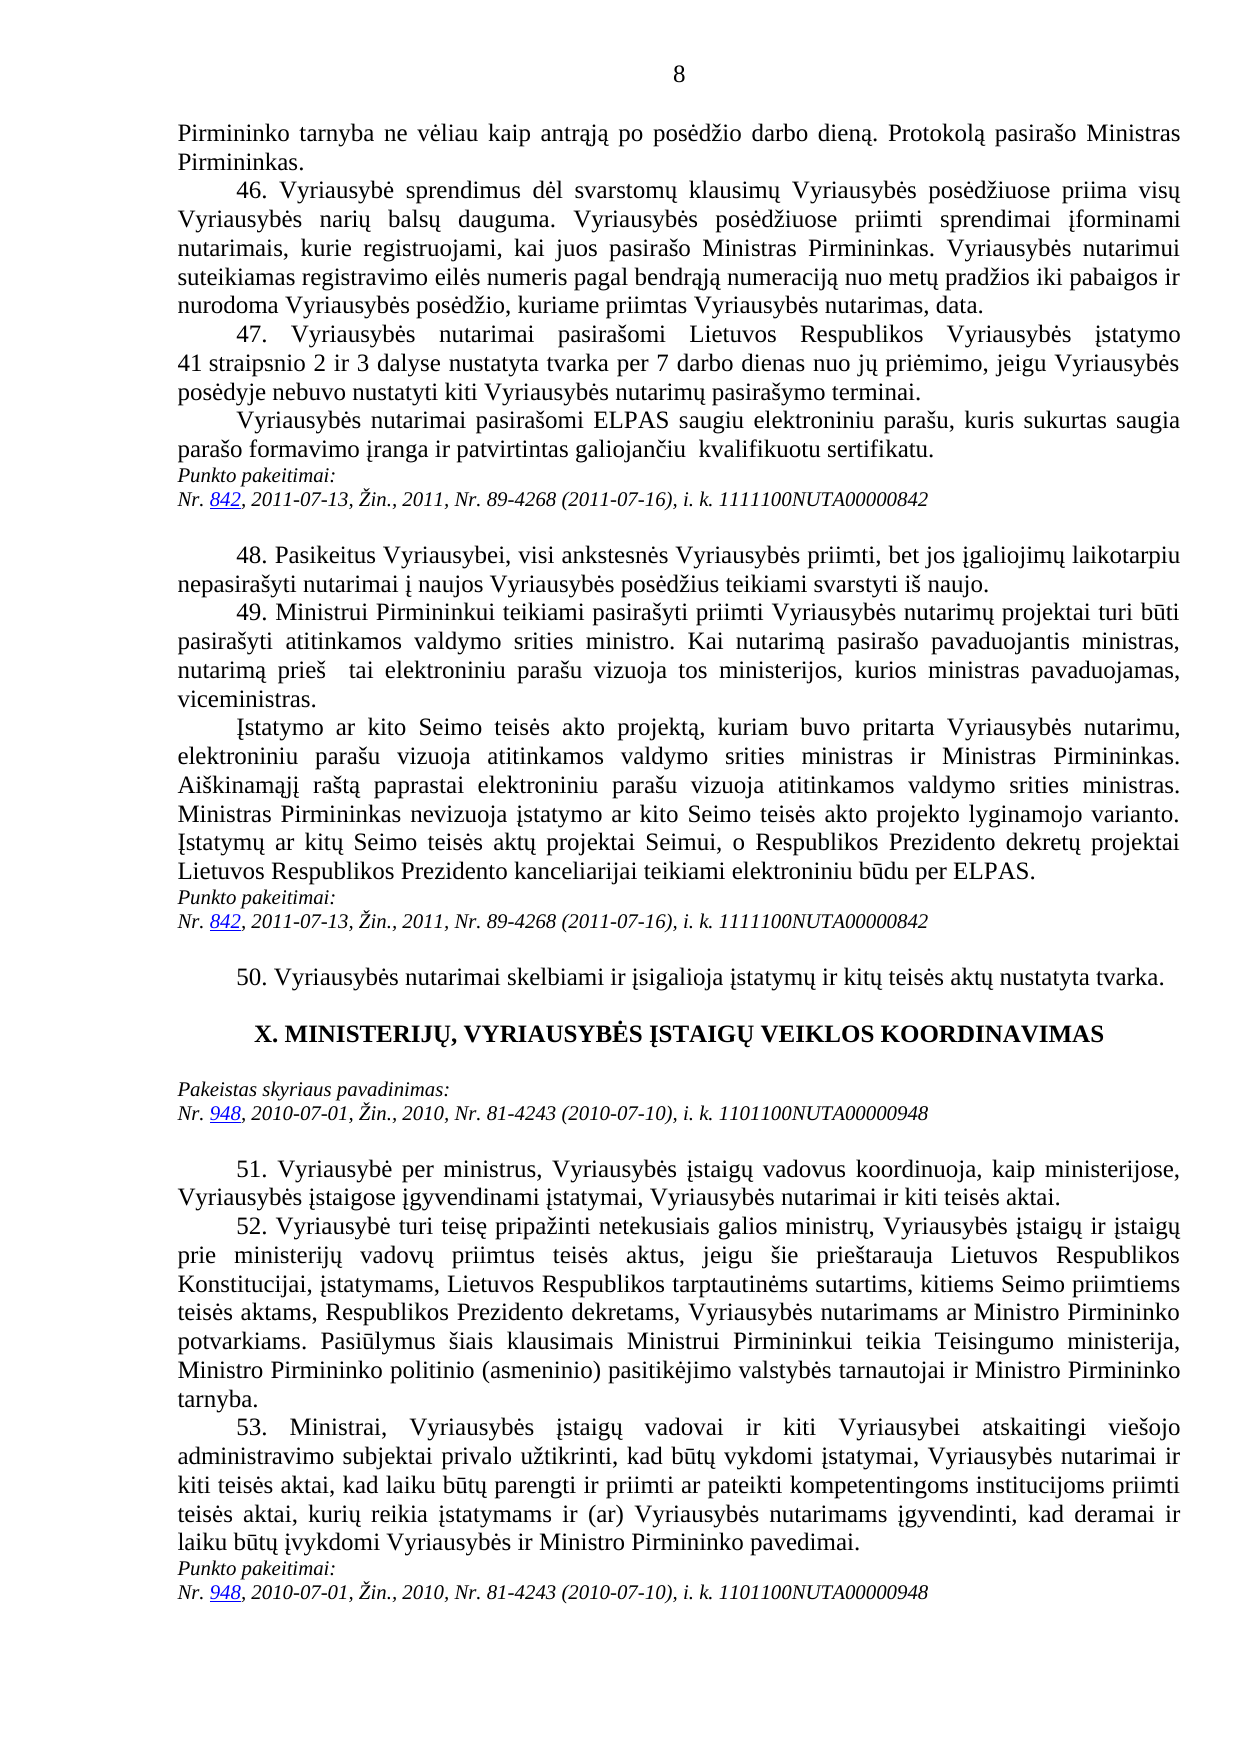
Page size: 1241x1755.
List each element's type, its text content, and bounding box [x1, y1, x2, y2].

text Punkto pakeitimai: [177, 885, 1181, 909]
text Nr. 948, 2010-07-01, Žin., 2010, Nr. 81-4243 (2010-07-10), i. k. 1101100NUTA00000948 [177, 1101, 1181, 1125]
text 48. Pasikeitus Vyriausybei, visi ankstesnės Vyriausybės priimti, bet jos įgaliojimų laikotarpiu nepasirašyti nutarimai į naujos Vyriausybės posėdžius teikiami svarstyti iš naujo. [177, 540, 1181, 597]
text 50. Vyriausybės nutarimai skelbiami ir įsigalioja įstatymų ir kitų teisės aktų nustatyta tvarka. [177, 962, 1181, 991]
text Pakeistas skyriaus pavadinimas: [177, 1077, 1181, 1101]
text Punkto pakeitimai: [177, 463, 1181, 487]
text 46. Vyriausybė sprendimus dėl svarstomų klausimų Vyriausybės posėdžiuose priima visų Vyriausybės narių balsų dauguma. Vyriausybės posėdžiuose priimti sprendimai įforminami nutarimais, kurie registruojami, kai juos pasirašo Ministras Pirmininkas. Vyriausybės nutarimui suteikiamas registravimo eilės numeris pagal bendrąją numeraciją nuo metų pradžios iki pabaigos ir nurodoma Vyriausybės posėdžio, kuriame priimtas Vyriausybės nutarimas, data. [177, 176, 1181, 319]
text Nr. 948, 2010-07-01, Žin., 2010, Nr. 81-4243 (2010-07-10), i. k. 1101100NUTA00000948 [177, 1580, 1181, 1604]
text Vyriausybės nutarimai pasirašomi ELPAS saugiu elektroniniu parašu, kuris sukurtas saugia parašo formavimo įranga ir patvirtintas galiojančiu kvalifikuotu sertifikatu. [177, 406, 1181, 463]
text 52. Vyriausybė turi teisę pripažinti netekusiais galios ministrų, Vyriausybės įstaigų ir įstaigų prie ministerijų vadovų priimtus teisės aktus, jeigu šie prieštarauja Lietuvos Respublikos Konstitucijai, įstatymams, Lietuvos Respublikos tarptautinėms sutartims, kitiems Seimo priimtiems teisės aktams, Respublikos Prezidento dekretams, Vyriausybės nutarimams ar Ministro Pirmininko potvarkiams. Pasiūlymus šiais klausimais Ministrui Pirmininkui teikia Teisingumo ministerija, Ministro Pirmininko politinio (asmeninio) pasitikėjimo valstybės tarnautojai ir Ministro Pirmininko tarnyba. [177, 1211, 1181, 1412]
text Punkto pakeitimai: [177, 1556, 1181, 1580]
text Nr. 842, 2011-07-13, Žin., 2011, Nr. 89-4268 (2011-07-16), i. k. 1111100NUTA00000842 [177, 909, 1181, 933]
text Pirmininko tarnyba ne vėliau kaip antrąją po posėdžio darbo dieną. Protokolą pasirašo Ministras Pirmininkas. [177, 118, 1181, 176]
text 53. Ministrai, Vyriausybės įstaigų vadovai ir kiti Vyriausybei atskaitingi viešojo administravimo subjektai privalo užtikrinti, kad būtų vykdomi įstatymai, Vyriausybės nutarimai ir kiti teisės aktai, kad laiku būtų parengti ir priimti ar pateikti kompetentingoms institucijoms priimti teisės aktai, kurių reikia įstatymams ir (ar) Vyriausybės nutarimams įgyvendinti, kad deramai ir laiku būtų įvykdomi Vyriausybės ir Ministro Pirmininko pavedimai. [177, 1412, 1181, 1556]
text Nr. 842, 2011-07-13, Žin., 2011, Nr. 89-4268 (2011-07-16), i. k. 1111100NUTA00000842 [177, 487, 1181, 511]
text Įstatymo ar kito Seimo teisės akto projektą, kuriam buvo pritarta Vyriausybės nutarimu, elektroniniu parašu vizuoja atitinkamos valdymo srities ministras ir Ministras Pirmininkas. Aiškinamąjį raštą paprastai elektroniniu parašu vizuoja atitinkamos valdymo srities ministras. Ministras Pirmininkas nevizuoja įstatymo ar kito Seimo teisės akto projekto lyginamojo varianto. Įstatymų ar kitų Seimo teisės aktų projektai Seimui, o Respublikos Prezidento dekretų projektai Lietuvos Respublikos Prezidento kanceliarijai teikiami elektroniniu būdu per ELPAS. [177, 712, 1181, 885]
text 47. Vyriausybės nutarimai pasirašomi Lietuvos Respublikos Vyriausybės įstatymo 41 straipsnio 2 ir 3 dalyse nustatyta tvarka per 7 darbo dienas nuo jų priėmimo, jeigu Vyriausybės posėdyje nebuvo nustatyti kiti Vyriausybės nutarimų pasirašymo terminai. [177, 319, 1181, 406]
text 49. Ministrui Pirmininkui teikiami pasirašyti priimti Vyriausybės nutarimų projektai turi būti pasirašyti atitinkamos valdymo srities ministro. Kai nutarimą pasirašo pavaduojantis ministras, nutarimą prieš tai elektroniniu parašu vizuoja tos ministerijos, kurios ministras pavaduojamas, viceministras. [177, 597, 1181, 712]
text 51. Vyriausybė per ministrus, Vyriausybės įstaigų vadovus koordinuoja, kaip ministerijose, Vyriausybės įstaigose įgyvendinami įstatymai, Vyriausybės nutarimai ir kiti teisės aktai. [177, 1154, 1181, 1211]
text X. MINISTERIJŲ, VYRIAUSYBĖS ĮSTAIGŲ VEIKLOS KOORDINAVIMAS [177, 1019, 1181, 1048]
